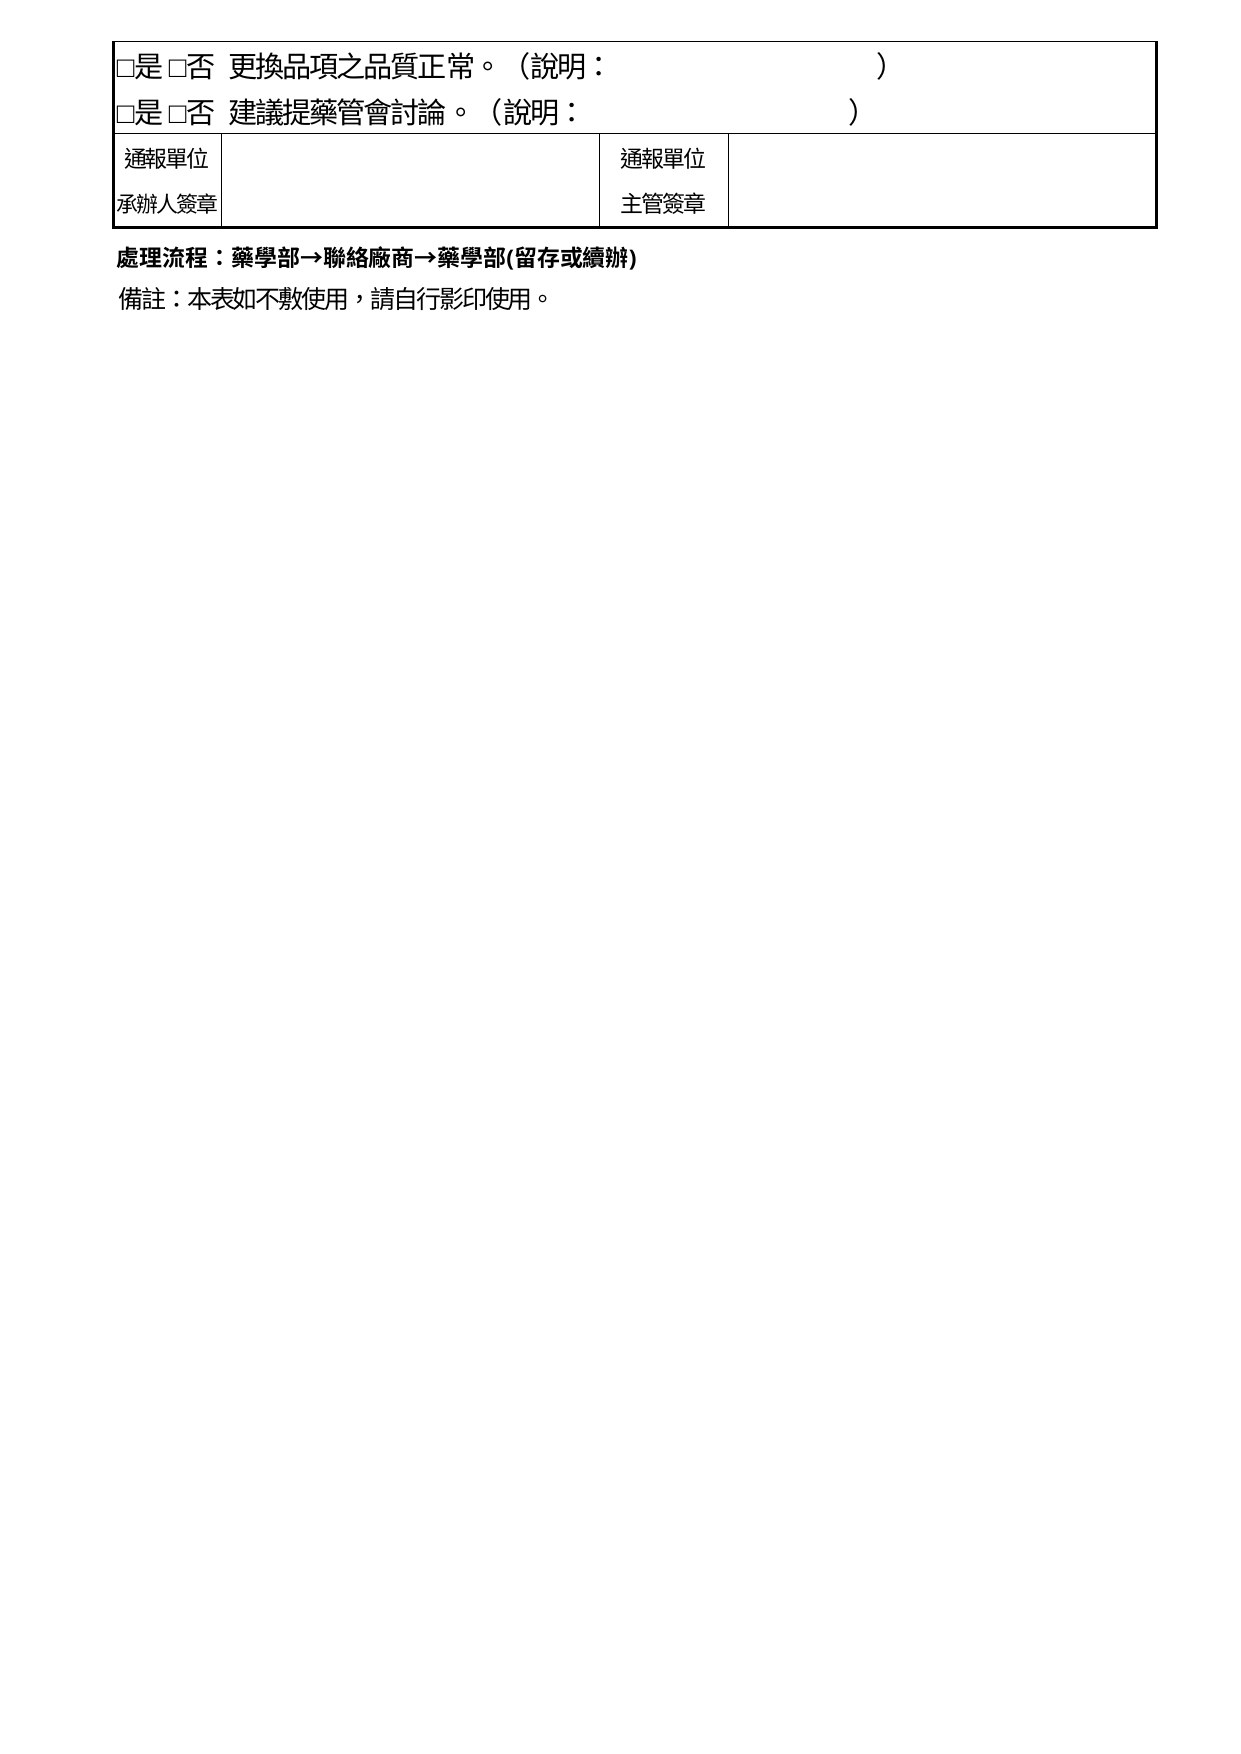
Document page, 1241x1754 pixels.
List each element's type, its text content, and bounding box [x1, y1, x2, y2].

table_cell 通報單位 主管簽章 [600, 134, 728, 226]
table_cell [222, 229, 743, 234]
table_cell 處理流程：藥學部→聯絡廠商→藥學部(留存或續辦) [114, 234, 1157, 279]
table_cell [222, 134, 599, 226]
table_cell [729, 134, 1155, 226]
table_cell [743, 229, 1157, 234]
table_cell 通報單位 承辦人簽章 [115, 134, 221, 226]
table_cell [114, 229, 222, 234]
table_cell □是 □否 更換品項之品質正常。（說明： ） □是 □否 建議提藥管會討論。（說明： ） [115, 42, 1155, 133]
text 備註：本表如不敷使用，請自行影印使用。 [118, 279, 1122, 316]
